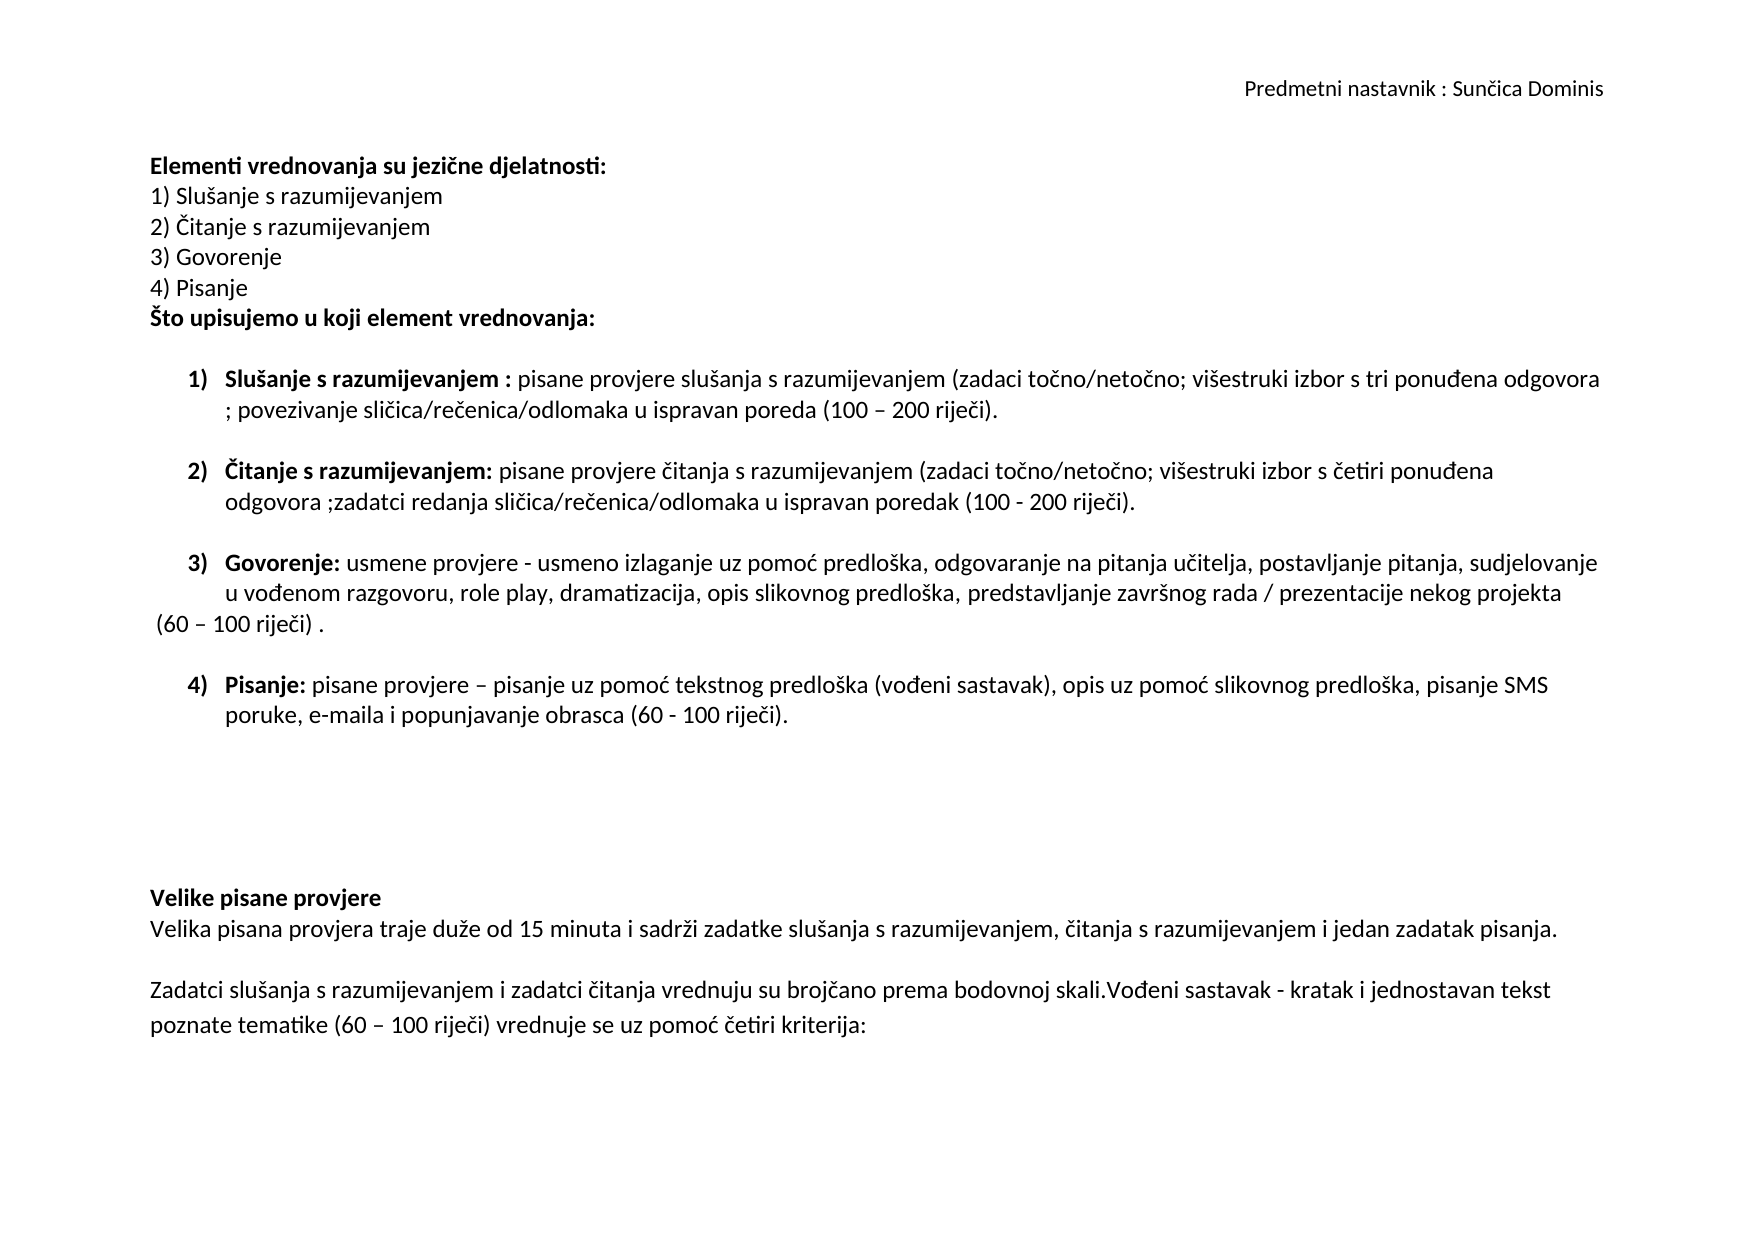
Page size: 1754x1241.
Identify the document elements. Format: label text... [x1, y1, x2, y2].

text Velika pisana provjera traje duže od 15 minuta i sadrži zadatke slušanja s razumijevanjem, čitanja s razumijevanjem i jedan zadatak pisanja. [150, 913, 1604, 943]
text 3) Govorenje [150, 242, 1604, 272]
text Elementi vrednovanja su jezične djelatnosti: [150, 150, 1604, 181]
list Govorenje: usmene provjere - usmeno izlaganje uz pomoć predloška, odgovaranje na pitanja učitelja, postavljanje pitanja, sudjelovanje u vođenom razgovoru, role play, dramatizacija, opis slikovnog predloška, predstavljanje završnog rada / prezentacije nekog projekta [187, 547, 1604, 608]
text Velike pisane provjere [150, 882, 1604, 913]
list Pisanje: pisane provjere – pisanje uz pomoć tekstnog predloška (vođeni sastavak), opis uz pomoć slikovnog predloška, pisanje SMS poruke, e-maila i popunjavanje obrasca (60 - 100 riječi). [187, 669, 1604, 730]
text Zadatci slušanja s razumijevanjem i zadatci čitanja vrednuju su brojčano prema bodovnoj skali.Vođeni sastavak - kratak i jednostavan tekst poznate tematike (60 – 100 riječi) vrednuje se uz pomoć četiri kriterija: [150, 974, 1604, 1039]
list Slušanje s razumijevanjem : pisane provjere slušanja s razumijevanjem (zadaci točno/netočno; višestruki izbor s tri ponuđena odgovora ; povezivanje sličica/rečenica/odlomaka u ispravan poreda (100 – 200 riječi). [187, 364, 1604, 425]
text Što upisujemo u koji element vrednovanja: [150, 303, 1604, 333]
text 1) Slušanje s razumijevanjem [150, 181, 1604, 211]
text (60 – 100 riječi) . [150, 608, 1604, 638]
text 4) Pisanje [150, 272, 1604, 303]
list Čitanje s razumijevanjem: pisane provjere čitanja s razumijevanjem (zadaci točno/netočno; višestruki izbor s četiri ponuđena odgovora ;zadatci redanja sličica/rečenica/odlomaka u ispravan poredak (100 - 200 riječi). [187, 455, 1604, 516]
text 2) Čitanje s razumijevanjem [150, 211, 1604, 242]
